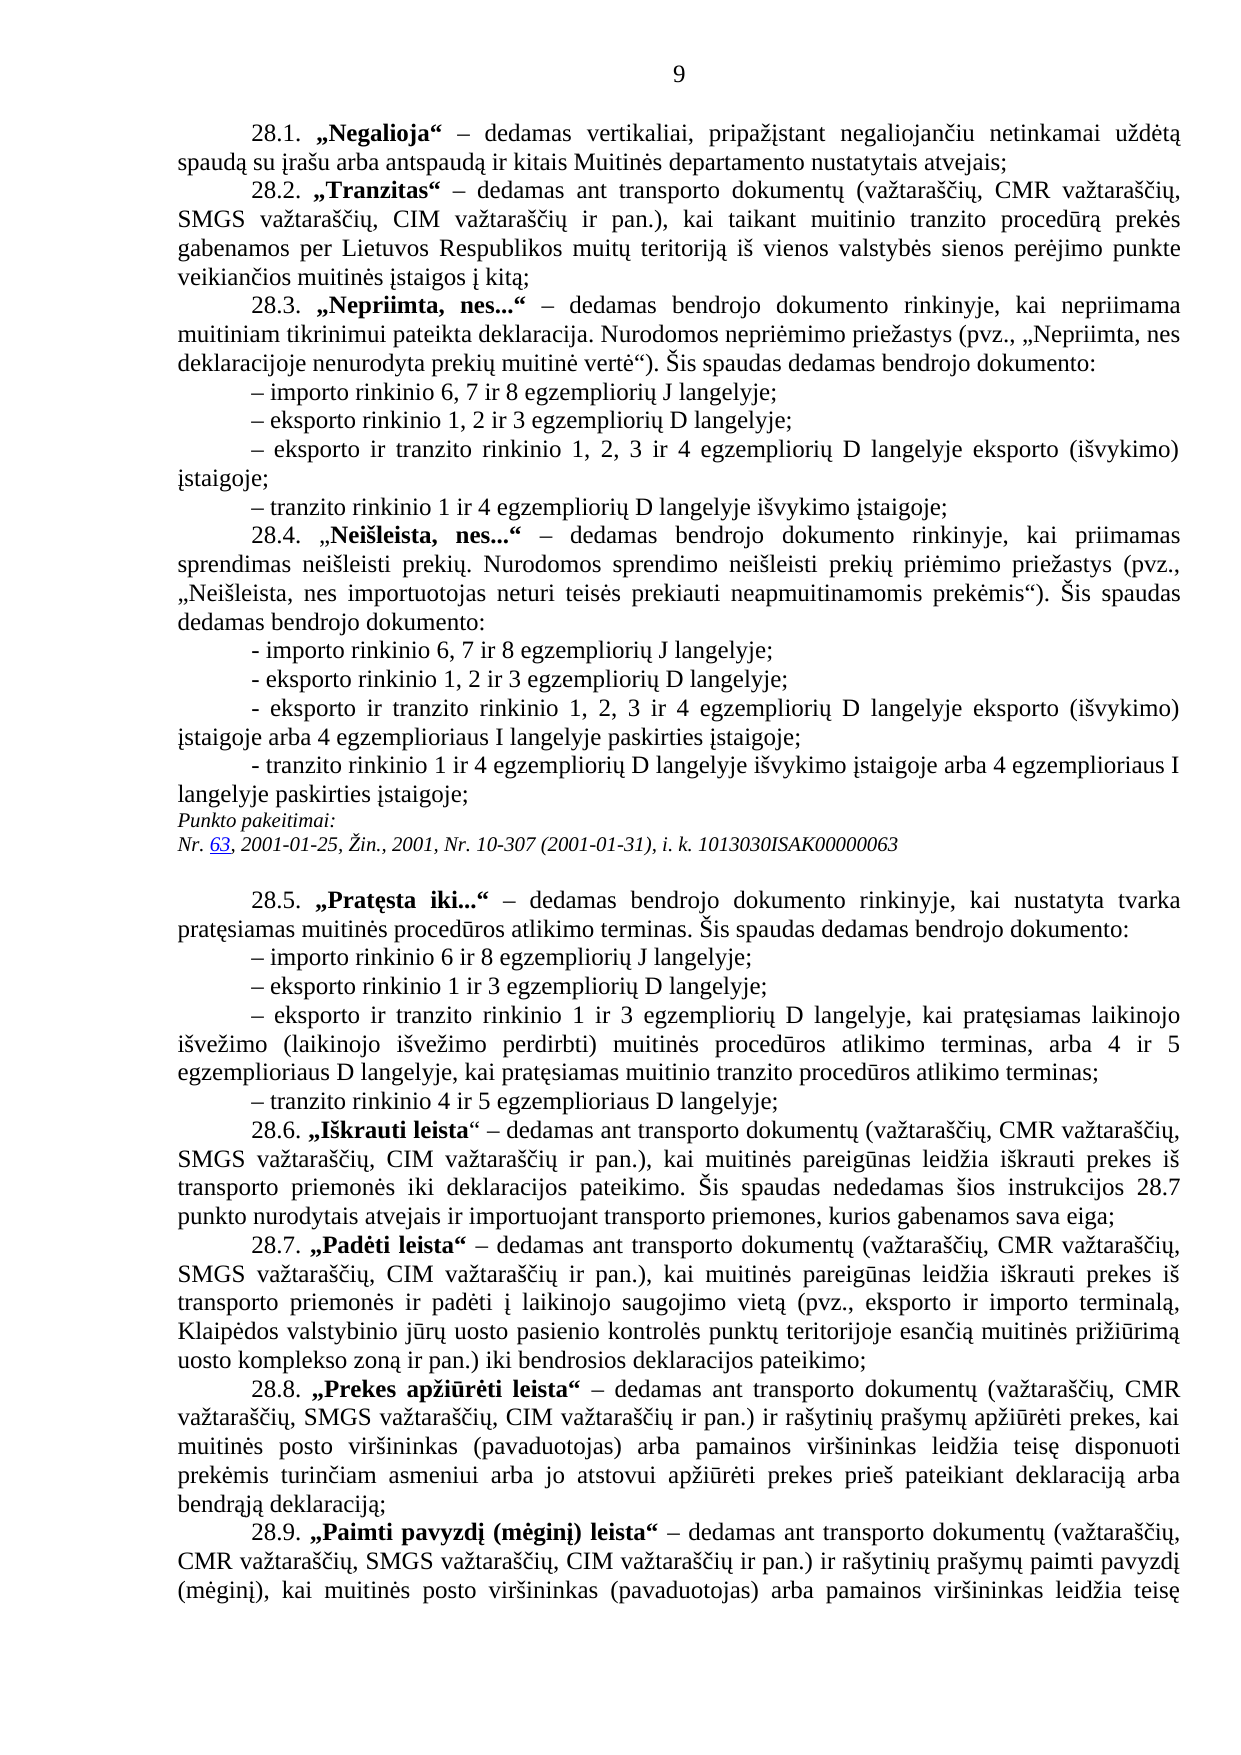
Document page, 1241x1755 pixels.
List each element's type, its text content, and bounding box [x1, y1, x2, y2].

text – eksporto rinkinio 1, 2 ir 3 egzempliorių D langelyje; [177, 406, 1181, 434]
text – importo rinkinio 6, 7 ir 8 egzempliorių J langelyje; [177, 377, 1181, 406]
text 28.8. „Prekes apžiūrėti leista“ – dedamas ant transporto dokumentų (važtaraščių, CMR važtaraščių, SMGS važtaraščių, CIM važtaraščių ir pan.) ir rašytinių prašymų apžiūrėti prekes, kai muitinės posto viršininkas (pavaduotojas) arba pamainos viršininkas leidžia teisę disponuoti prekėmis turinčiam asmeniui arba jo atstovui apžiūrėti prekes prieš pateikiant deklaraciją arba bendrąją deklaraciją; [177, 1374, 1181, 1517]
text - eksporto ir tranzito rinkinio 1, 2, 3 ir 4 egzempliorių D langelyje eksporto (išvykimo) įstaigoje arba 4 egzemplioriaus I langelyje paskirties įstaigoje; [177, 693, 1181, 751]
text - eksporto rinkinio 1, 2 ir 3 egzempliorių D langelyje; [177, 664, 1181, 693]
text 28.5. „Pratęsta iki...“ – dedamas bendrojo dokumento rinkinyje, kai nustatyta tvarka pratęsiamas muitinės procedūros atlikimo terminas. Šis spaudas dedamas bendrojo dokumento: [177, 885, 1181, 942]
text – importo rinkinio 6 ir 8 egzempliorių J langelyje; [177, 942, 1181, 971]
text – tranzito rinkinio 4 ir 5 egzemplioriaus D langelyje; [177, 1086, 1181, 1115]
text – eksporto rinkinio 1 ir 3 egzempliorių D langelyje; [177, 971, 1181, 1000]
text 28.6. „Iškrauti leista“ – dedamas ant transporto dokumentų (važtaraščių, CMR važtaraščių, SMGS važtaraščių, CIM važtaraščių ir pan.), kai muitinės pareigūnas leidžia iškrauti prekes iš transporto priemonės iki deklaracijos pateikimo. Šis spaudas nededamas šios instrukcijos 28.7 punkto nurodytais atvejais ir importuojant transporto priemones, kurios gabenamos sava eiga; [177, 1115, 1181, 1230]
text Nr. 63, 2001-01-25, Žin., 2001, Nr. 10-307 (2001-01-31), i. k. 1013030ISAK00000063 [177, 832, 1181, 856]
text Punkto pakeitimai: [177, 808, 1181, 832]
text 28.2. „Tranzitas“ – dedamas ant transporto dokumentų (važtaraščių, CMR važtaraščių, SMGS važtaraščių, CIM važtaraščių ir pan.), kai taikant muitinio tranzito procedūrą prekės gabenamos per Lietuvos Respublikos muitų teritoriją iš vienos valstybės sienos perėjimo punkte veikiančios muitinės įstaigos į kitą; [177, 176, 1181, 291]
text - tranzito rinkinio 1 ir 4 egzempliorių D langelyje išvykimo įstaigoje arba 4 egzemplioriaus I langelyje paskirties įstaigoje; [177, 751, 1181, 808]
text 28.3. „Nepriimta, nes...“ – dedamas bendrojo dokumento rinkinyje, kai nepriimama muitiniam tikrinimui pateikta deklaracija. Nurodomos nepriėmimo priežastys (pvz., „Nepriimta, nes deklaracijoje nenurodyta prekių muitinė vertė“). Šis spaudas dedamas bendrojo dokumento: [177, 291, 1181, 377]
text 28.1. „Negalioja“ – dedamas vertikaliai, pripažįstant negaliojančiu netinkamai uždėtą spaudą su įrašu arba antspaudą ir kitais Muitinės departamento nustatytais atvejais; [177, 118, 1181, 176]
text 28.9. „Paimti pavyzdį (mėginį) leista“ – dedamas ant transporto dokumentų (važtaraščių, CMR važtaraščių, SMGS važtaraščių, CIM važtaraščių ir pan.) ir rašytinių prašymų paimti pavyzdį (mėginį), kai muitinės posto viršininkas (pavaduotojas) arba pamainos viršininkas leidžia teisę [177, 1517, 1181, 1604]
text 28.4. „Neišleista, nes...“ – dedamas bendrojo dokumento rinkinyje, kai priimamas sprendimas neišleisti prekių. Nurodomos sprendimo neišleisti prekių priėmimo priežastys (pvz., „Neišleista, nes importuotojas neturi teisės prekiauti neapmuitinamomis prekėmis“). Šis spaudas dedamas bendrojo dokumento: [177, 521, 1181, 636]
text - importo rinkinio 6, 7 ir 8 egzempliorių J langelyje; [177, 636, 1181, 664]
text – eksporto ir tranzito rinkinio 1, 2, 3 ir 4 egzempliorių D langelyje eksporto (išvykimo) įstaigoje; [177, 434, 1181, 492]
text 28.7. „Padėti leista“ – dedamas ant transporto dokumentų (važtaraščių, CMR važtaraščių, SMGS važtaraščių, CIM važtaraščių ir pan.), kai muitinės pareigūnas leidžia iškrauti prekes iš transporto priemonės ir padėti į laikinojo saugojimo vietą (pvz., eksporto ir importo terminalą, Klaipėdos valstybinio jūrų uosto pasienio kontrolės punktų teritorijoje esančią muitinės prižiūrimą uosto komplekso zoną ir pan.) iki bendrosios deklaracijos pateikimo; [177, 1230, 1181, 1374]
text – tranzito rinkinio 1 ir 4 egzempliorių D langelyje išvykimo įstaigoje; [177, 492, 1181, 521]
text – eksporto ir tranzito rinkinio 1 ir 3 egzempliorių D langelyje, kai pratęsiamas laikinojo išvežimo (laikinojo išvežimo perdirbti) muitinės procedūros atlikimo terminas, arba 4 ir 5 egzemplioriaus D langelyje, kai pratęsiamas muitinio tranzito procedūros atlikimo terminas; [177, 1000, 1181, 1086]
